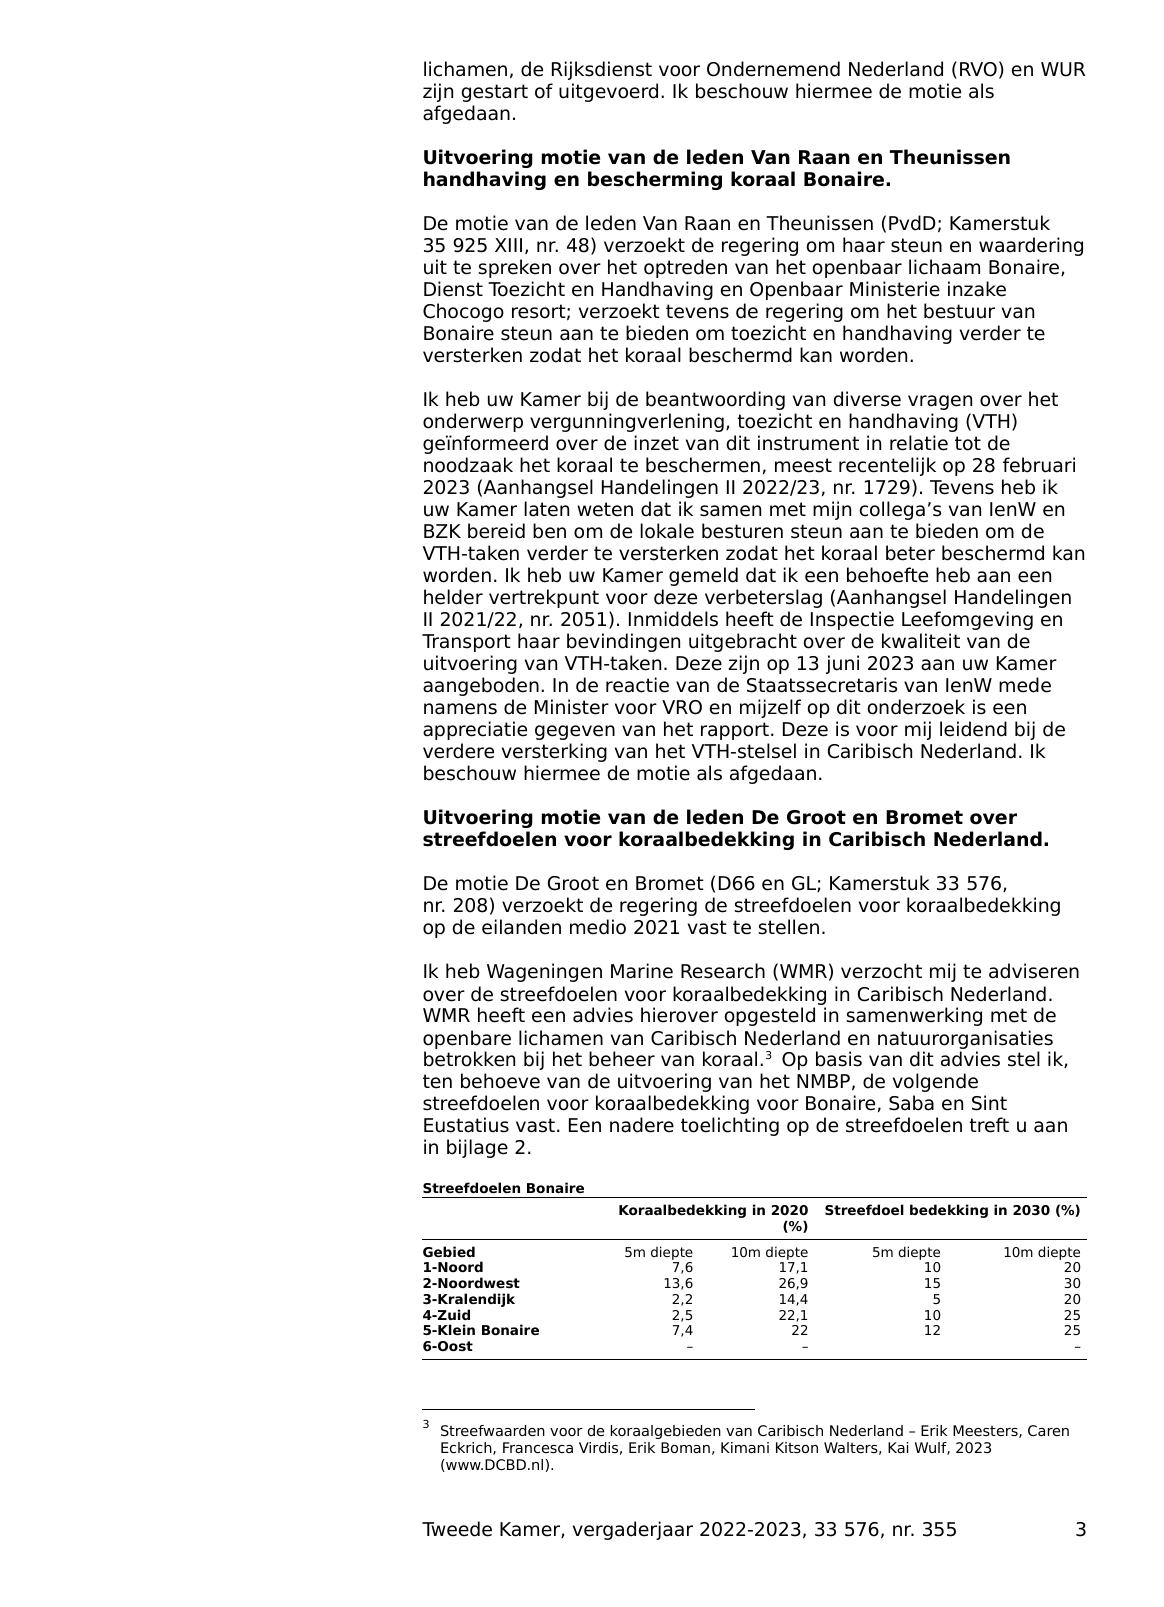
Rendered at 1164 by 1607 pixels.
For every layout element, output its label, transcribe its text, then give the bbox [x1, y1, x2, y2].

table_cell 7,6 [588, 1260, 699, 1276]
text De motie van de leden Van Raan en Theunissen (PvdD; Kamerstuk 35 925 XIII, nr. 48) verzoekt de regering om haar steun en waardering uit te spreken over het optreden van het openbaar lichaam Bonaire, Dienst Toezicht en Handhaving en Openbaar Ministerie inzake Chocogo resort; verzoekt tevens de regering om het bestuur van Bonaire steun aan te bieden om toezicht en handhaving verder te versterken zodat het koraal beschermd kan worden. [422, 213, 1087, 367]
table_cell 5m diepte [588, 1240, 699, 1260]
table_cell 14,4 [699, 1292, 814, 1307]
table_cell Koraalbedekking in 2020 (%) [588, 1198, 814, 1239]
text lichamen, de Rijksdienst voor Ondernemend Nederland (RVO) en WUR zijn gestart of uitgevoerd. Ik beschouw hiermee de motie als afgedaan. [422, 59, 1087, 125]
table_cell 7,4 [588, 1323, 699, 1339]
table_cell 25 [947, 1323, 1087, 1339]
table_cell 2,5 [588, 1308, 699, 1323]
table_cell 20 [947, 1292, 1087, 1307]
table_cell 1-Noord [422, 1260, 588, 1276]
table_cell 26,9 [699, 1276, 814, 1292]
table_cell 5m diepte [814, 1240, 947, 1260]
table_cell 2-Noordwest [422, 1276, 588, 1292]
table_cell 22,1 [699, 1308, 814, 1323]
table_cell – [699, 1339, 814, 1359]
table_cell – [947, 1339, 1087, 1359]
table_header Streefdoelen Bonaire [422, 1181, 1087, 1197]
subtitle Uitvoering motie van de leden Van Raan en Theunissen handhaving en bescherming koraal Bonaire. [422, 147, 1087, 191]
table_cell Streefdoel bedekking in 2030 (%) [814, 1198, 1087, 1239]
table_cell 5 [814, 1292, 947, 1307]
table_cell 10 [814, 1308, 947, 1323]
table_cell 20 [947, 1260, 1087, 1276]
table_cell 6-Oost [422, 1339, 588, 1359]
table_cell 3-Kralendijk [422, 1292, 588, 1307]
table_cell 4-Zuid [422, 1308, 588, 1323]
table_cell 5-Klein Bonaire [422, 1323, 588, 1339]
table_cell 13,6 [588, 1276, 699, 1292]
table_cell [422, 1198, 588, 1239]
table_cell 2,2 [588, 1292, 699, 1307]
subtitle Uitvoering motie van de leden De Groot en Bromet over streefdoelen voor koraalbedekking in Caribisch Nederland. [422, 807, 1087, 851]
text Streefwaarden voor de koraalgebieden van Caribisch Nederland – Erik Meesters, Caren Eckrich, Francesca Virdis, Erik Boman, Kimani Kitson Walters, Kai Wulf, 2023 (www.DCBD.nl). [422, 1418, 1087, 1474]
table_cell 17,1 [699, 1260, 814, 1276]
text Ik heb Wageningen Marine Research (WMR) verzocht mij te adviseren over de streefdoelen voor koraalbedekking in Caribisch Nederland. WMR heeft een advies hierover opgesteld in samenwerking met de openbare lichamen van Caribisch Nederland en natuurorganisaties betrokken bij het beheer van koraal. Op basis van dit advies stel ik, ten behoeve van de uitvoering van het NMBP, de volgende streefdoelen voor koraalbedekking voor Bonaire, Saba en Sint Eustatius vast. Een nadere toelichting op de streefdoelen treft u aan in bijlage 2. [422, 961, 1087, 1159]
text Ik heb uw Kamer bij de beantwoording van diverse vragen over het onderwerp vergunningverlening, toezicht en handhaving (VTH) geïnformeerd over de inzet van dit instrument in relatie tot de noodzaak het koraal te beschermen, meest recentelijk op 28 februari 2023 (Aanhangsel Handelingen II 2022/23, nr. 1729). Tevens heb ik uw Kamer laten weten dat ik samen met mijn collega’s van IenW en BZK bereid ben om de lokale besturen steun aan te bieden om de VTH-taken verder te versterken zodat het koraal beter beschermd kan worden. Ik heb uw Kamer gemeld dat ik een behoefte heb aan een helder vertrekpunt voor deze verbeterslag (Aanhangsel Handelingen II 2021/22, nr. 2051). Inmiddels heeft de Inspectie Leefomgeving en Transport haar bevindingen uitgebracht over de kwaliteit van de uitvoering van VTH-taken. Deze zijn op 13 juni 2023 aan uw Kamer aangeboden. In de reactie van de Staatssecretaris van IenW mede namens de Minister voor VRO en mijzelf op dit onderzoek is een appreciatie gegeven van het rapport. Deze is voor mij leidend bij de verdere versterking van het VTH-stelsel in Caribisch Nederland. Ik beschouw hiermee de motie als afgedaan. [422, 389, 1087, 785]
table_cell 10m diepte [947, 1240, 1087, 1260]
table_cell 30 [947, 1276, 1087, 1292]
table_cell [814, 1339, 947, 1359]
table_cell Gebied [422, 1240, 588, 1260]
table_cell 25 [947, 1308, 1087, 1323]
table_cell 10m diepte [699, 1240, 814, 1260]
table_cell 15 [814, 1276, 947, 1292]
table_cell 12 [814, 1323, 947, 1339]
table_cell 22 [699, 1323, 814, 1339]
table_cell 10 [814, 1260, 947, 1276]
text De motie De Groot en Bromet (D66 en GL; Kamerstuk 33 576, nr. 208) verzoekt de regering de streefdoelen voor koraalbedekking op de eilanden medio 2021 vast te stellen. [422, 873, 1087, 939]
table_cell – [588, 1339, 699, 1359]
